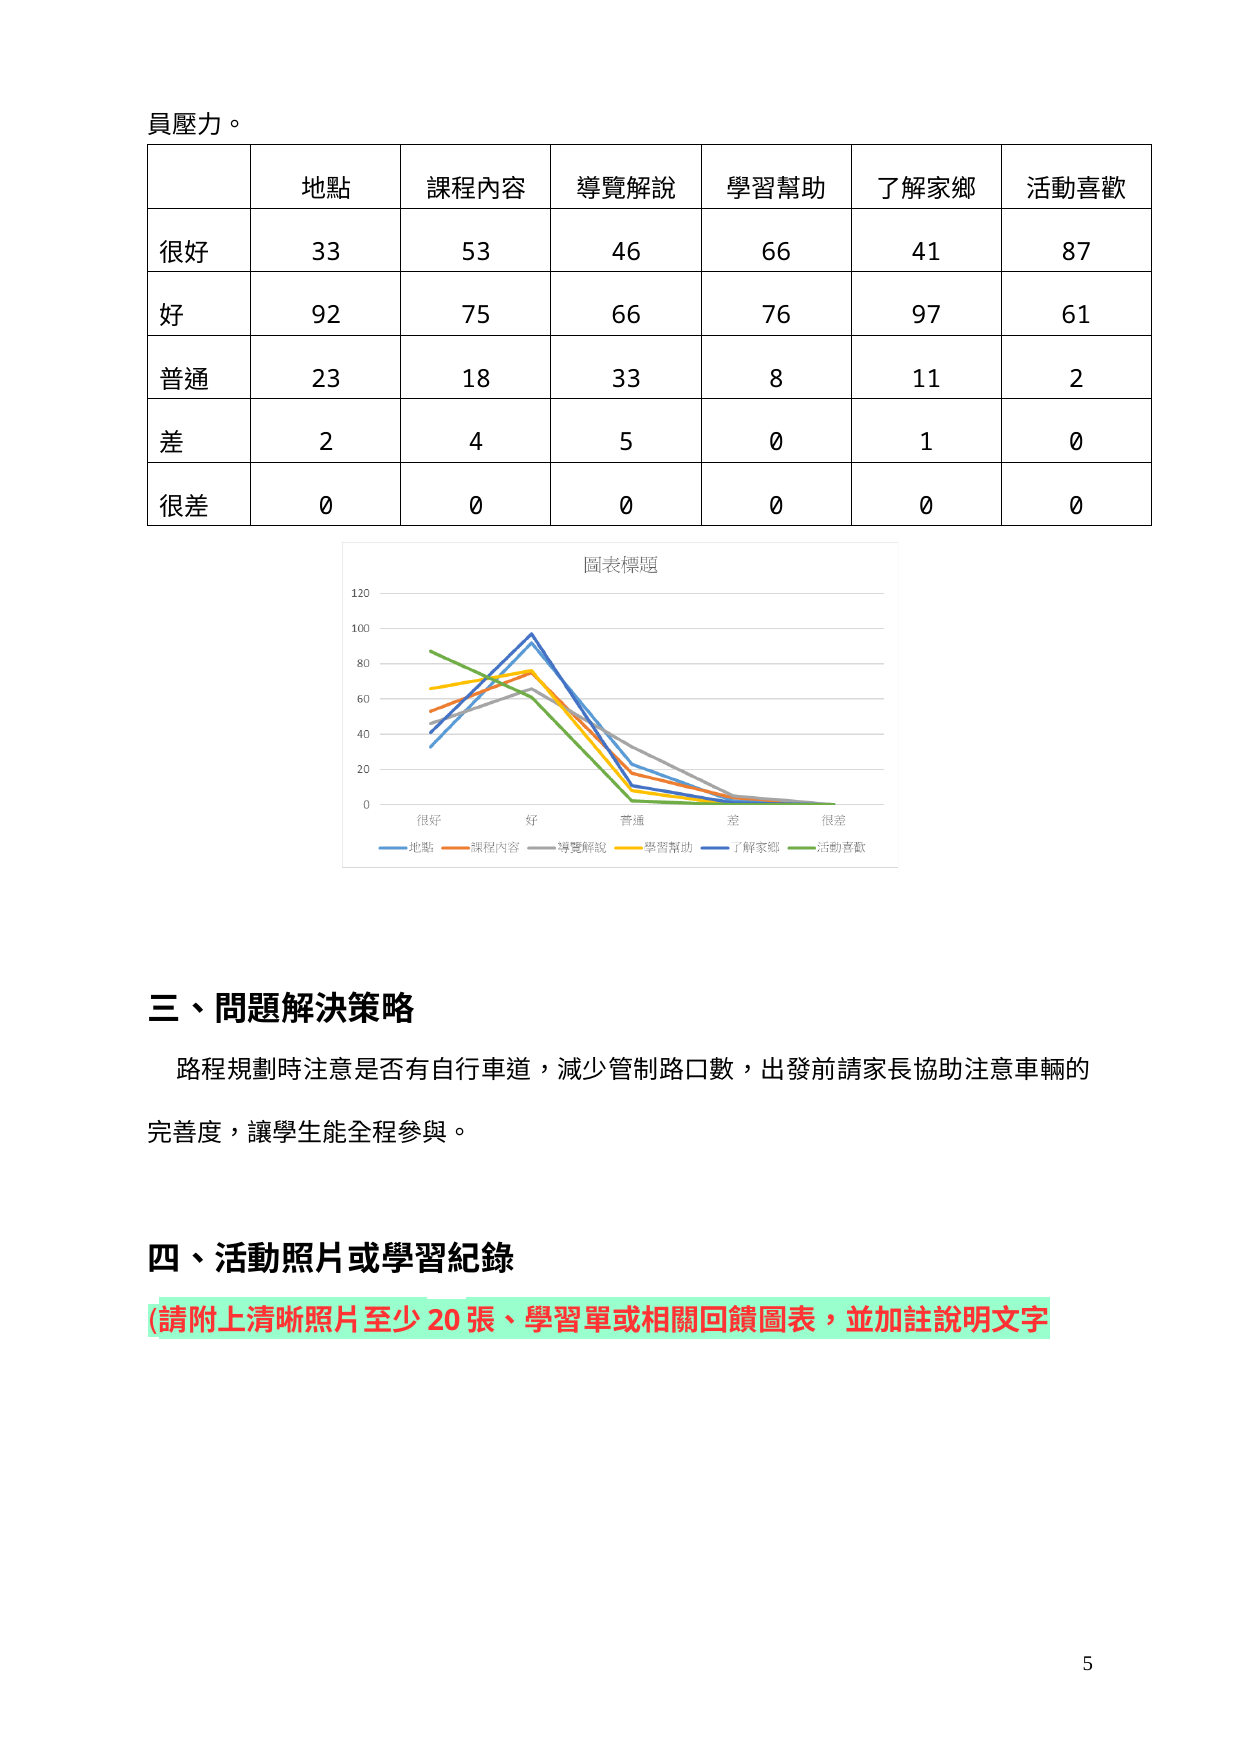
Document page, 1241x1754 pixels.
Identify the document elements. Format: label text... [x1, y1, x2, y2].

text 四、活動照片或學習紀錄 [148, 1214, 1092, 1276]
table_cell 0 [251, 463, 400, 525]
table_cell 41 [852, 209, 1001, 271]
table_cell 61 [1002, 272, 1151, 334]
table_cell 18 [401, 336, 550, 398]
table_cell 11 [852, 336, 1001, 398]
table_cell 1 [852, 399, 1001, 462]
table_header 活動喜歡 [1002, 145, 1151, 207]
table_cell 23 [251, 336, 400, 398]
picture [342, 542, 899, 868]
table_cell 2 [1002, 336, 1151, 398]
table_cell 75 [401, 272, 550, 334]
table_cell 76 [702, 272, 851, 334]
table_header 了解家鄉 [852, 145, 1001, 207]
table_cell 差 [148, 399, 250, 462]
table_header 學習幫助 [702, 145, 851, 207]
table_cell 0 [401, 463, 550, 525]
text 路程規劃時注意是否有自行車道，減少管制路口數，出發前請家長協助注意車輛的完善度，讓學生能全程參與。 [148, 1026, 1092, 1151]
text 三、問題解決策略 [148, 964, 1092, 1026]
table_header 導覽解說 [551, 145, 701, 207]
table_cell 53 [401, 209, 550, 271]
table_cell 4 [401, 399, 550, 462]
table_cell 46 [551, 209, 701, 271]
table_cell 0 [702, 463, 851, 525]
table_header 課程內容 [401, 145, 550, 207]
text 請附上清晰照片至少20張、學習單或相關回饋圖表，並加註說明文字) [148, 1276, 1092, 1339]
table_header 地點 [251, 145, 400, 207]
table_cell 66 [551, 272, 701, 334]
table_cell 66 [702, 209, 851, 271]
table_cell 33 [551, 336, 701, 398]
table_cell 很差 [148, 463, 250, 525]
table_cell 0 [1002, 463, 1151, 525]
table_cell 8 [702, 336, 851, 398]
table_cell 97 [852, 272, 1001, 334]
table_cell 普通 [148, 336, 250, 398]
text 員壓力。 [148, 81, 1092, 144]
table_cell 0 [1002, 399, 1151, 462]
table_cell 87 [1002, 209, 1151, 271]
table_cell 5 [551, 399, 701, 462]
table_cell 0 [702, 399, 851, 462]
table_cell 92 [251, 272, 400, 334]
table_cell 0 [852, 463, 1001, 525]
table_cell 好 [148, 272, 250, 334]
table_cell 0 [551, 463, 701, 525]
table_cell 2 [251, 399, 400, 462]
table_header [148, 145, 250, 207]
table_cell 很好 [148, 209, 250, 271]
table_cell 33 [251, 209, 400, 271]
